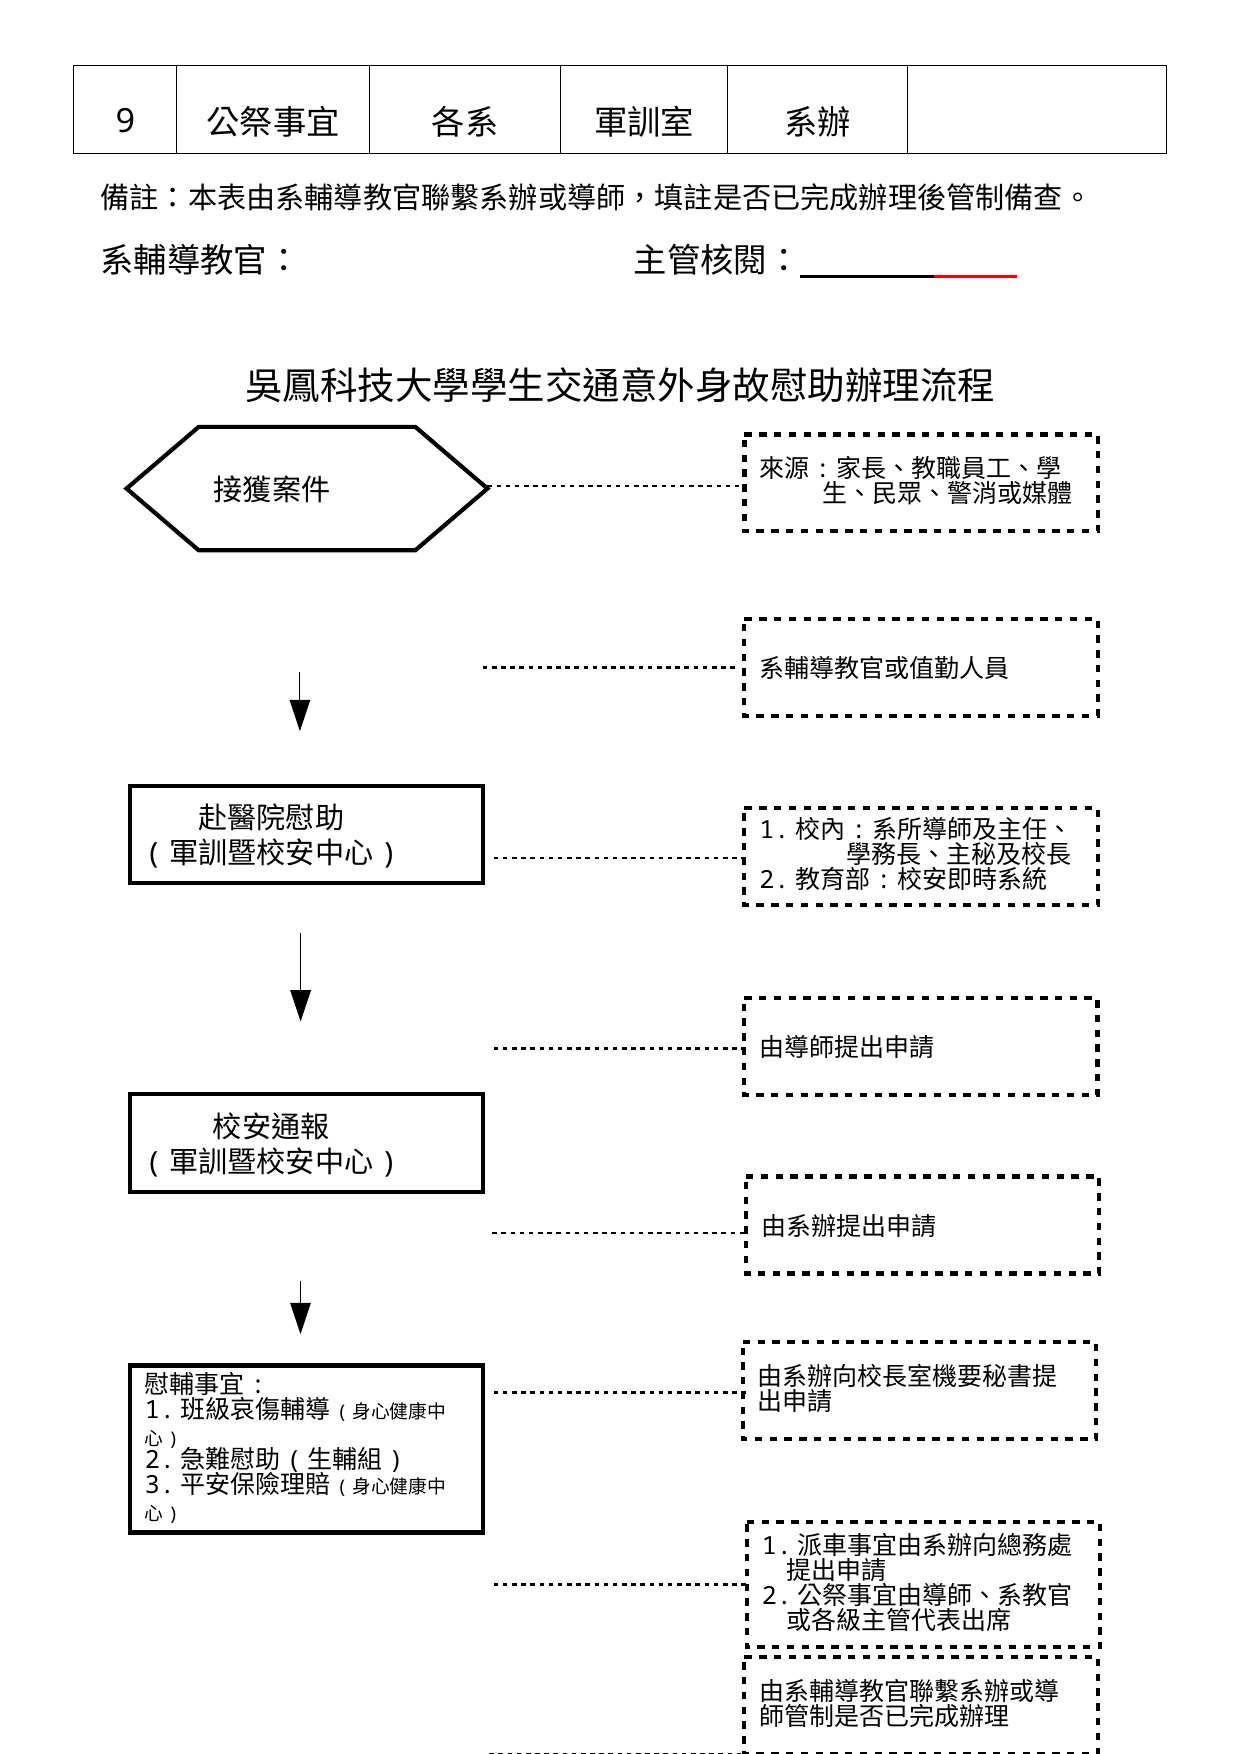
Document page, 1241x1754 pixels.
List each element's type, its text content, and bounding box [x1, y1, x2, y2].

table_cell 軍訓室 [561, 66, 727, 153]
table_cell [908, 66, 1166, 153]
table_cell 9 [74, 66, 176, 153]
text 備註：本表由系輔導教官聯繫系辦或導師，填註是否已完成辦理後管制備查。 [100, 154, 1140, 217]
text 吳鳳科技大學學生交通意外身故慰助辦理流程 [100, 342, 1140, 404]
table_cell 各系 [370, 66, 560, 153]
table_cell 系辦 [728, 66, 907, 153]
table_header [100, 404, 513, 1689]
table_cell 公祭事宜 [177, 66, 369, 153]
table_header [513, 404, 705, 1689]
text 系輔導教官： 主管核閱： [100, 217, 1140, 279]
table_header [705, 404, 1139, 1689]
